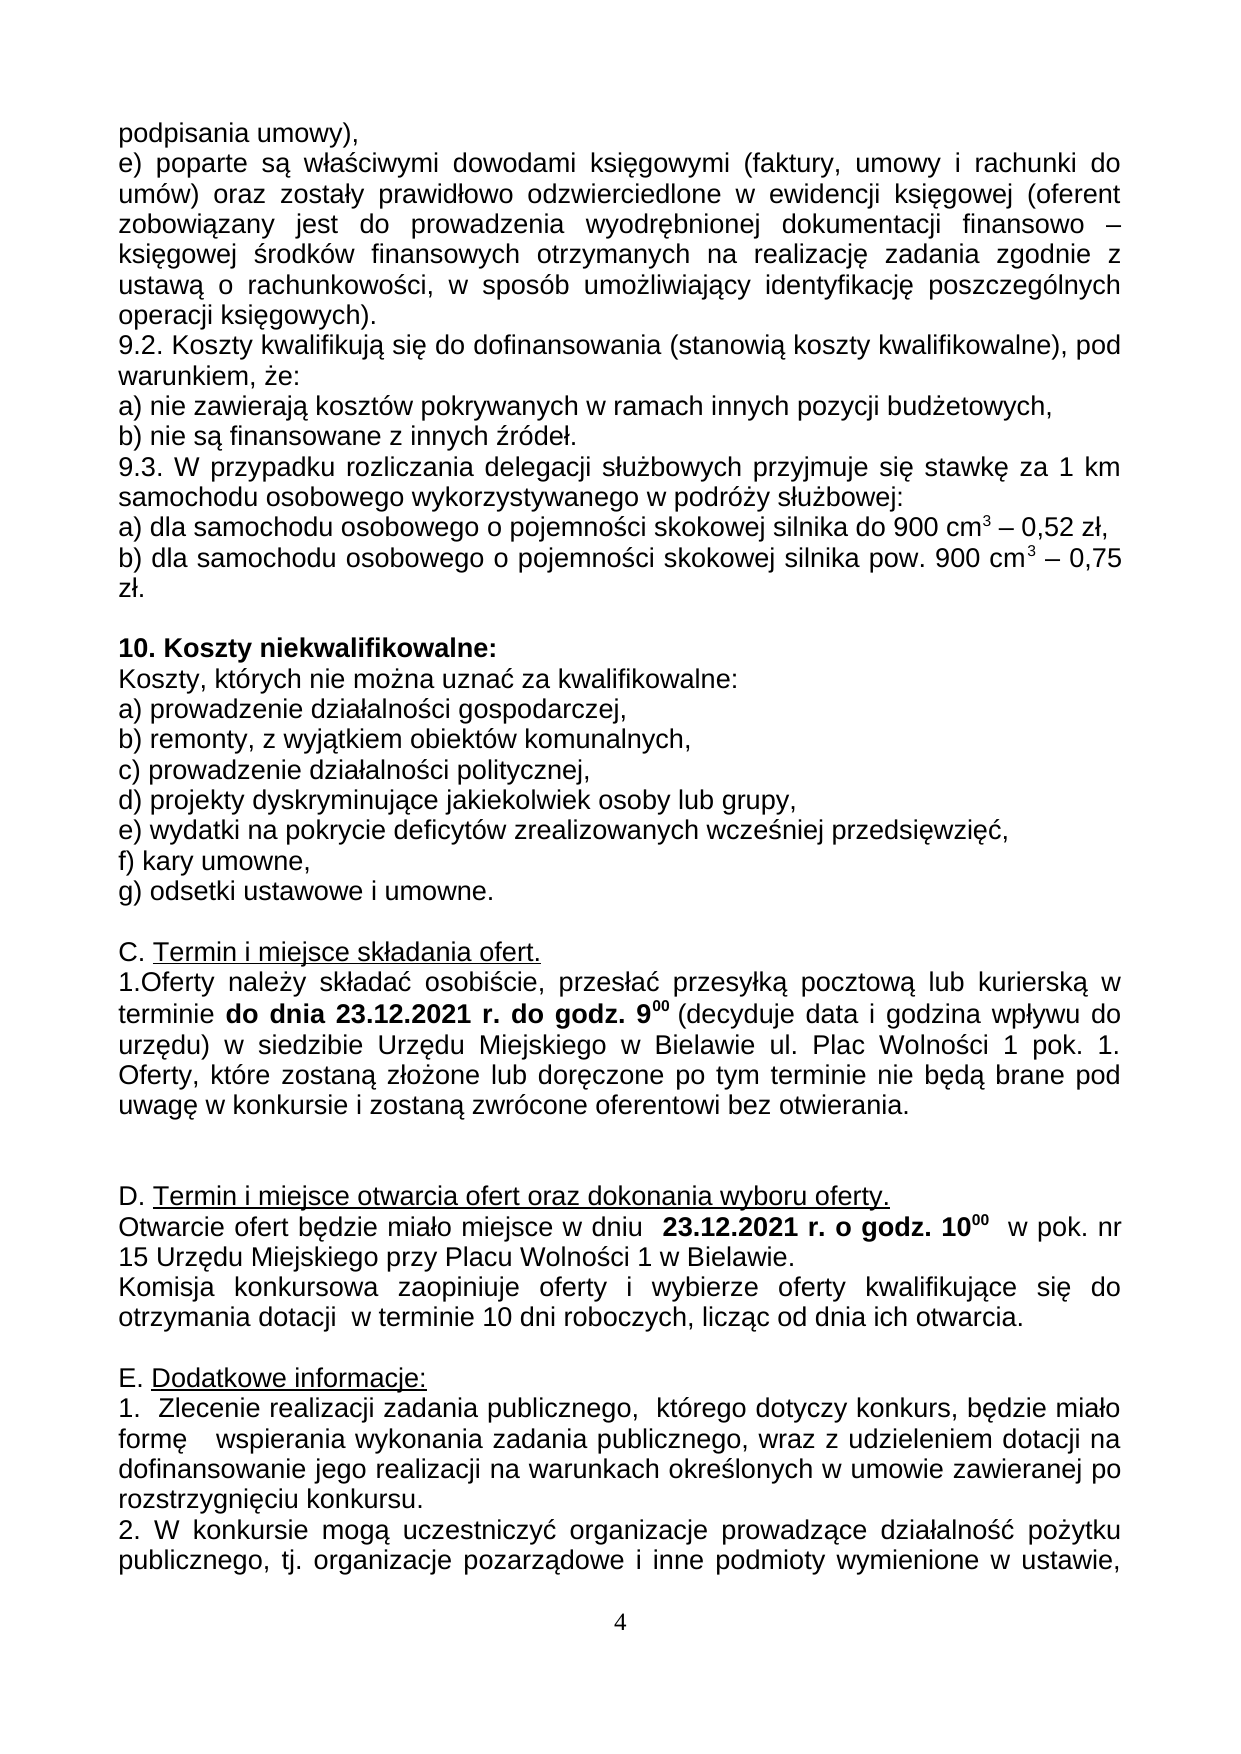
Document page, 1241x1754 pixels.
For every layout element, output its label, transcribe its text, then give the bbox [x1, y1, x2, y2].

text e) poparte są właściwymi dowodami księgowymi (faktury, umowy i rachunki do umów) oraz zostały prawidłowo odzwierciedlone w ewidencji księgowej (oferent zobowiązany jest do prowadzenia wyodrębnionej dokumentacji finansowo – księgowej środków finansowych otrzymanych na realizację zadania zgodnie z ustawą o rachunkowości, w sposób umożliwiający identyfikację poszczególnych operacji księgowych). [118, 148, 1122, 330]
text Koszty, których nie można uznać za kwalifikowalne: [118, 664, 1122, 694]
text a) nie zawierają kosztów pokrywanych w ramach innych pozycji budżetowych, [118, 391, 1122, 421]
text podpisania umowy), [118, 118, 1122, 148]
text b) remonty, z wyjątkiem obiektów komunalnych, [118, 724, 1122, 755]
text a) dla samochodu osobowego o pojemności skokowej silnika do 900 cm3 – 0,52 zł, [118, 512, 1122, 542]
text E. Dodatkowe informacje: [118, 1363, 1122, 1393]
text D. Termin i miejsce otwarcia ofert oraz dokonania wyboru oferty. [118, 1181, 1122, 1211]
text 2. W konkursie mogą uczestniczyć organizacje prowadzące działalność pożytku publicznego, tj. organizacje pozarządowe i inne podmioty wymienione w ustawie, [118, 1514, 1122, 1575]
text g) odsetki ustawowe i umowne. [118, 876, 1122, 906]
text e) wydatki na pokrycie deficytów zrealizowanych wcześniej przedsięwzięć, [118, 815, 1122, 846]
text Komisja konkursowa zaopiniuje oferty i wybierze oferty kwalifikujące się do otrzymania dotacji w terminie 10 dni roboczych, licząc od dnia ich otwarcia. [118, 1272, 1122, 1333]
text d) projekty dyskryminujące jakiekolwiek osoby lub grupy, [118, 785, 1122, 815]
text c) prowadzenie działalności politycznej, [118, 755, 1122, 785]
text f) kary umowne, [118, 846, 1122, 876]
text 9.2. Koszty kwalifikują się do dofinansowania (stanowią koszty kwalifikowalne), pod warunkiem, że: [118, 330, 1122, 391]
text b) dla samochodu osobowego o pojemności skokowej silnika pow. 900 cm3 – 0,75 zł. [118, 542, 1122, 603]
text C. Termin i miejsce składania ofert. [118, 937, 1122, 967]
text Otwarcie ofert będzie miało miejsce w dniu 23.12.2021 r. o godz. 1000 w pok. nr 15 Urzędu Miejskiego przy Placu Wolności 1 w Bielawie. [118, 1211, 1122, 1272]
text 1. Zlecenie realizacji zadania publicznego, którego dotyczy konkurs, będzie miało formę wspierania wykonania zadania publicznego, wraz z udzieleniem dotacji na dofinansowanie jego realizacji na warunkach określonych w umowie zawieranej po rozstrzygnięciu konkursu. [118, 1393, 1122, 1514]
text a) prowadzenie działalności gospodarczej, [118, 694, 1122, 724]
text 9.3. W przypadku rozliczania delegacji służbowych przyjmuje się stawkę za 1 km samochodu osobowego wykorzystywanego w podróży służbowej: [118, 452, 1122, 512]
text 10. Koszty niekwalifikowalne: [118, 633, 1122, 664]
text 1.Oferty należy składać osobiście, przesłać przesyłką pocztową lub kurierską w terminie do dnia 23.12.2021 r. do godz. 900 (decyduje data i godzina wpływu do urzędu) w siedzibie Urzędu Miejskiego w Bielawie ul. Plac Wolności 1 pok. 1. Oferty, które zostaną złożone lub doręczone po tym terminie nie będą brane pod uwagę w konkursie i zostaną zwrócone oferentowi bez otwierania. [118, 967, 1122, 1121]
text b) nie są finansowane z innych źródeł. [118, 421, 1122, 452]
